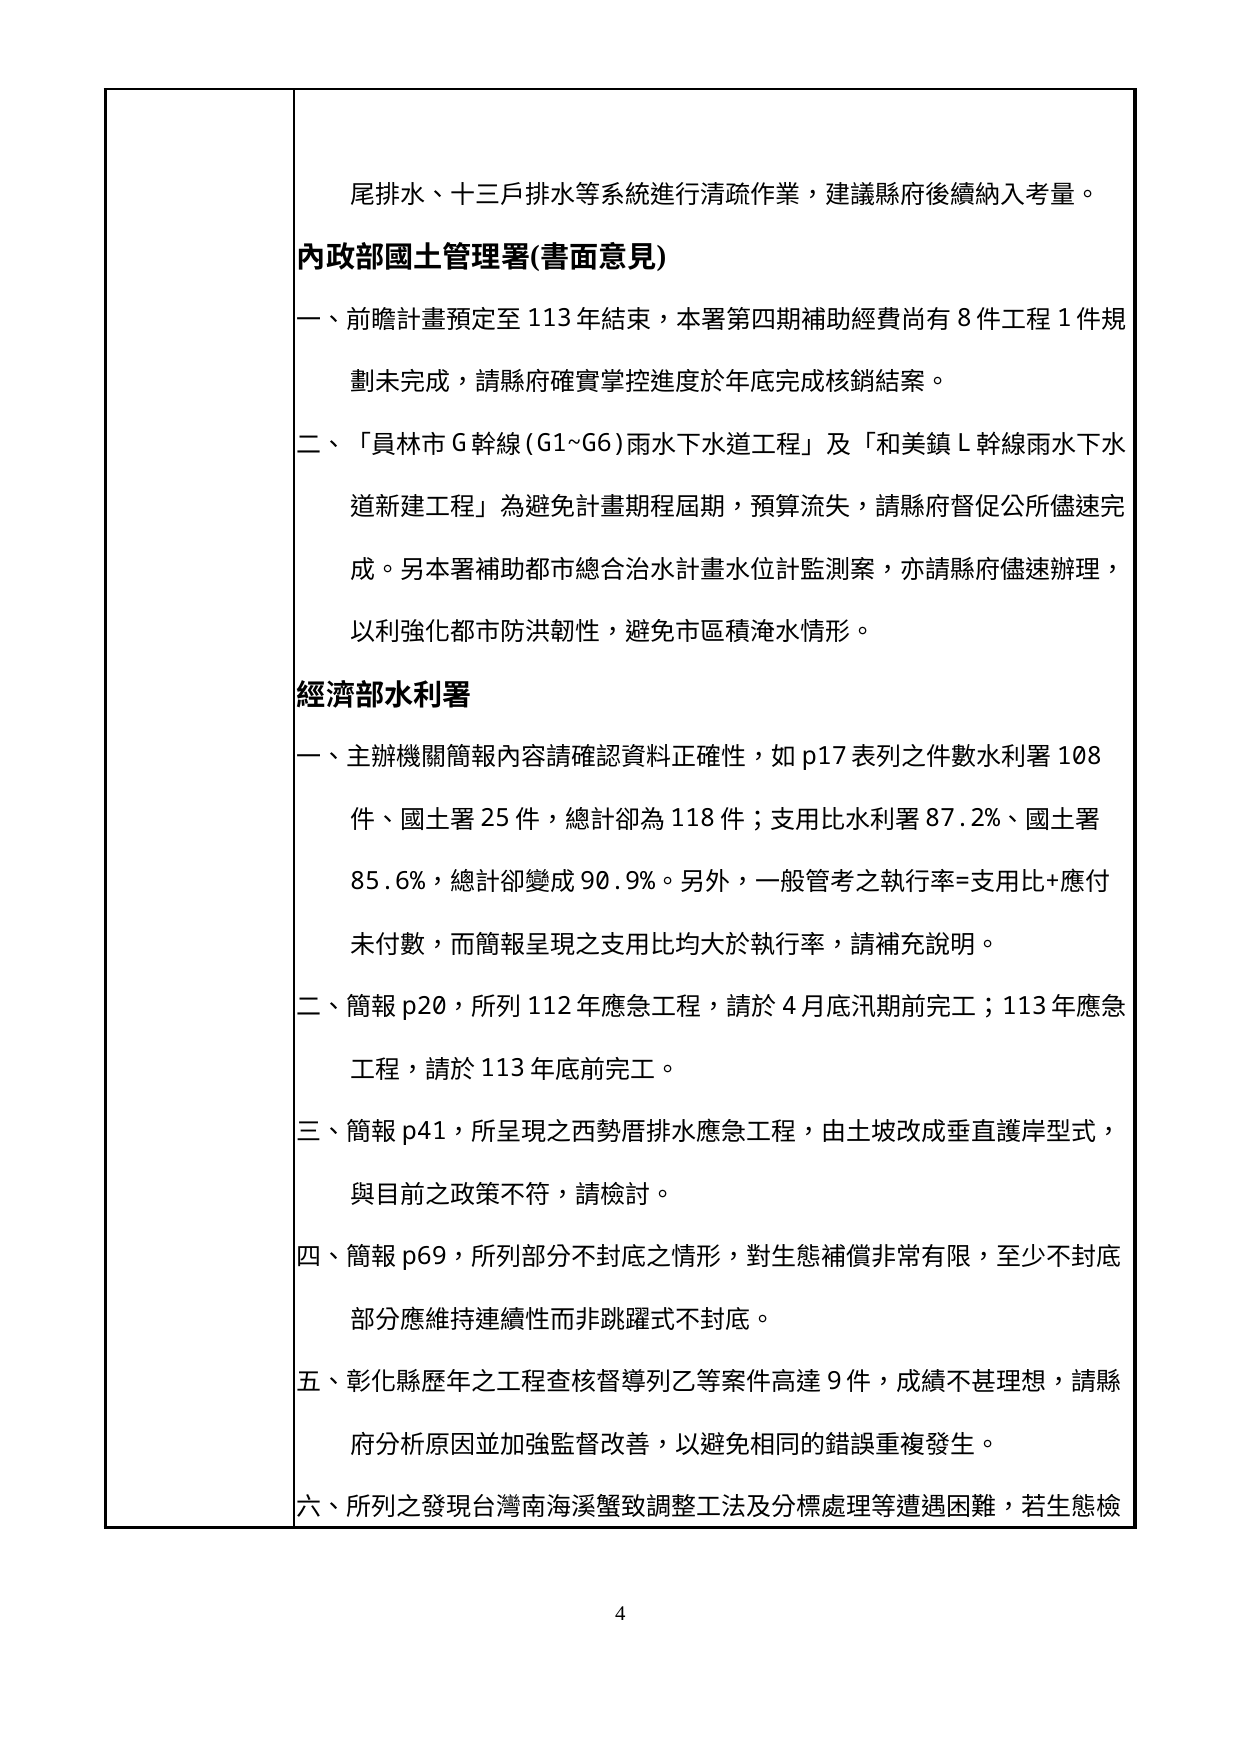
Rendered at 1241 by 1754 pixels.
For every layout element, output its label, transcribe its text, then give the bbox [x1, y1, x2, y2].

table_cell [107, 90, 293, 1526]
table_cell 尾排水、十三戶排水等系統進行清疏作業，建議縣府後續納入考量。 內政部國土管理署(書面意見) 一、前瞻計畫預定至113年結束，本署第四期補助經費尚有8件工程1件規劃未完成，請縣府確實掌控進度於年底完成核銷結案。 二、「員林市G幹線(G1~G6)雨水下水道工程」及「和美鎮L幹線雨水下水道新建工程」為避免計畫期程屆期，預算流失，請縣府督促公所儘速完成。另本署補助都市總合治水計畫水位計監測案，亦請縣府儘速辦理，以利強化都市防洪韌性，避免市區積淹水情形。 經濟部水利署 一、主辦機關簡報內容請確認資料正確性，如p17表列之件數水利署108件、國土署25件，總計卻為118件；支用比水利署87.2%、國土署85.6%，總計卻變成90.9%。另外，一般管考之執行率=支用比+應付未付數，而簡報呈現之支用比均大於執行率，請補充說明。 二、簡報p20，所列112年應急工程，請於4月底汛期前完工；113年應急工程，請於113年底前完工。 三、簡報p41，所呈現之西勢厝排水應急工程，由土坡改成垂直護岸型式，與目前之政策不符，請檢討。 四、簡報p69，所列部分不封底之情形，對生態補償非常有限，至少不封底部分應維持連續性而非跳躍式不封底。 五、彰化縣歷年之工程查核督導列乙等案件高達9件，成績不甚理想，請縣府分析原因並加強監督改善，以避免相同的錯誤重複發生。 六、所列之發現台灣南海溪蟹致調整工法及分標處理等遭遇困難，若生態檢 [295, 90, 1133, 1526]
